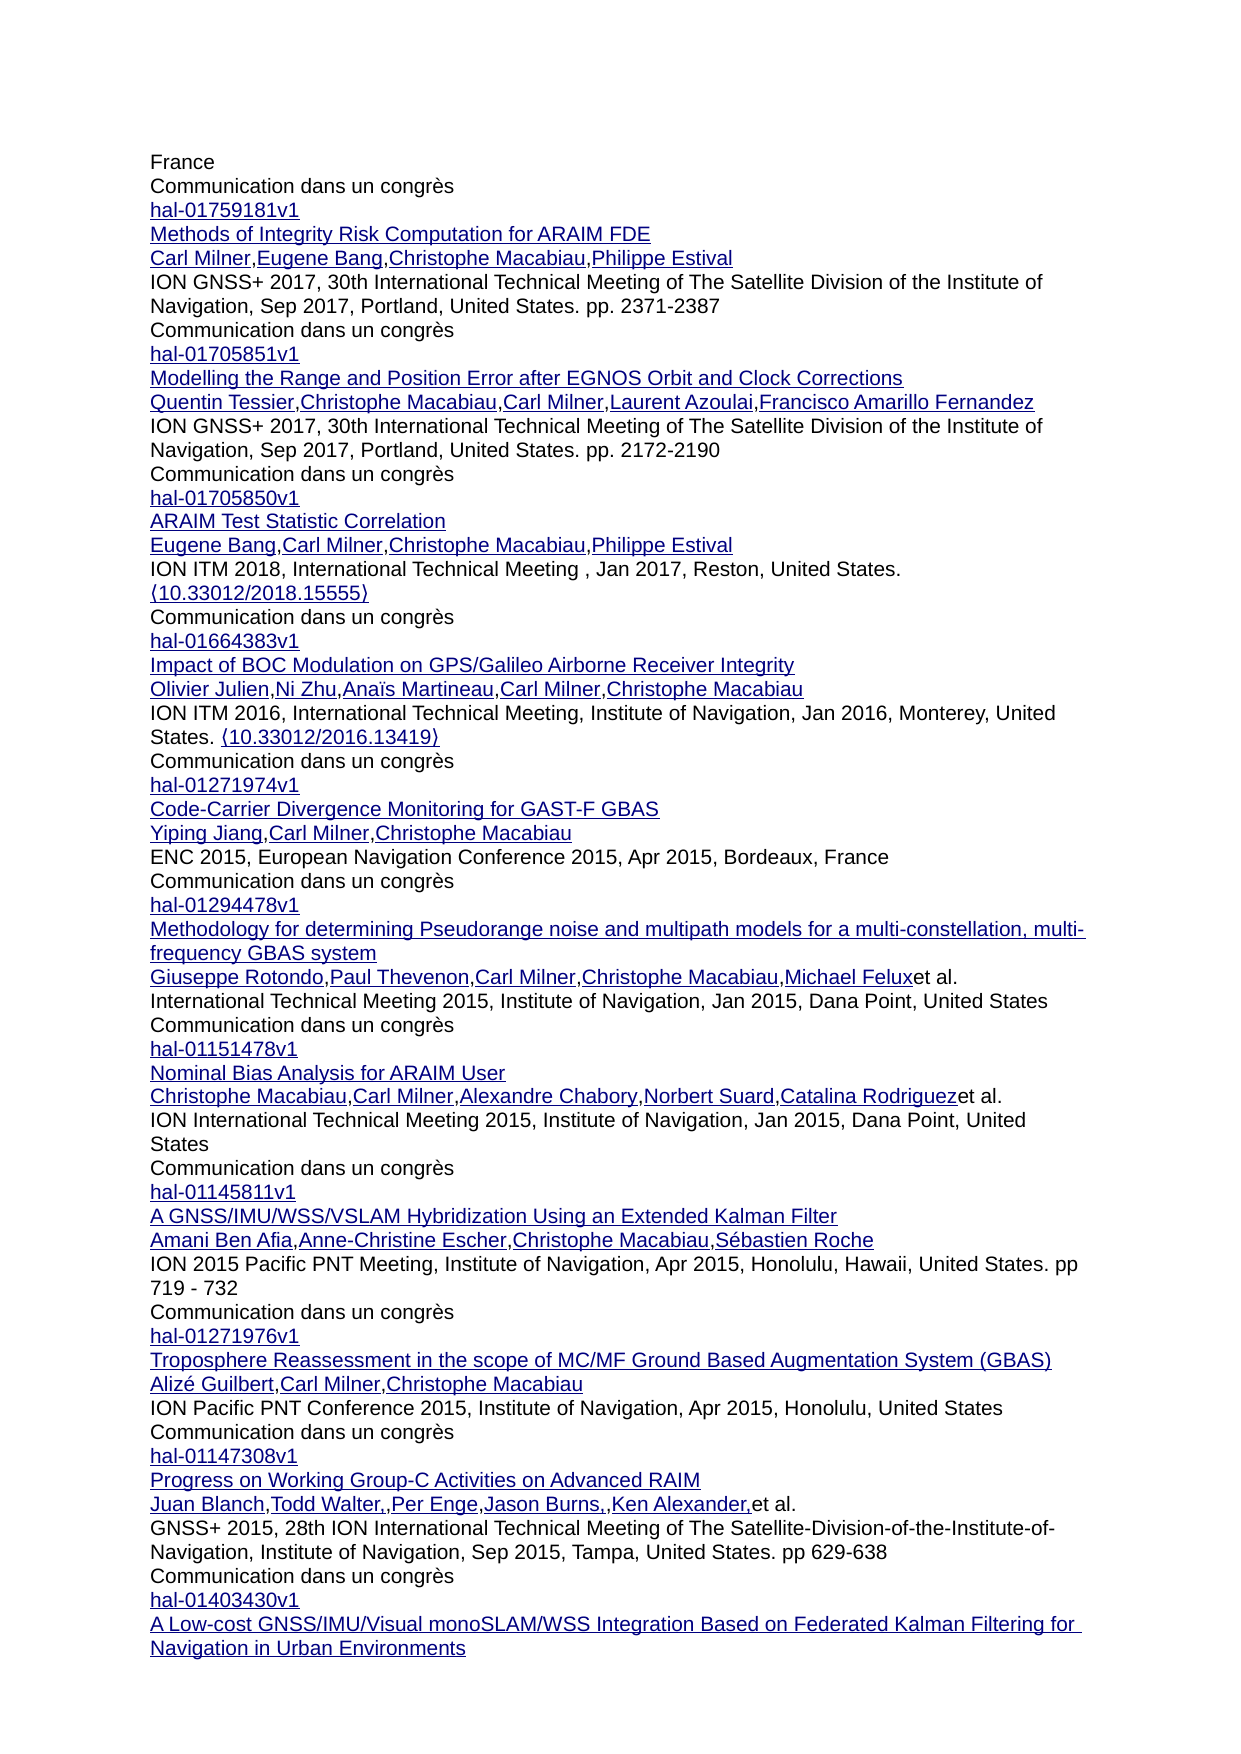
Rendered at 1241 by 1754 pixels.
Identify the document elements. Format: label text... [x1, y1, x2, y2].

table_cell Impact of BOC Modulation on GPS/Galileo Airborne Receiver Integrity Olivier Julien,Ni Zhu,Anaïs Martineau,Carl Milner,Christophe Macabiau ION ITM 2016, International Technical Meeting, Institute of Navigation, Jan 2016, Monterey, United States. ⟨10.33012/2016.13419⟩ Communication dans un congrès hal-01271974v1 [150, 653, 1090, 797]
table_cell Methods of Integrity Risk Computation for ARAIM FDE Carl Milner,Eugene Bang,Christophe Macabiau,Philippe Estival ION GNSS+ 2017, 30th International Technical Meeting of The Satellite Division of the Institute of Navigation, Sep 2017, Portland, United States. pp. 2371-2387 Communication dans un congrès hal-01705851v1 [150, 222, 1090, 366]
table_cell France Communication dans un congrès hal-01759181v1 [150, 150, 1090, 222]
table_cell Nominal Bias Analysis for ARAIM User Christophe Macabiau,Carl Milner,Alexandre Chabory,Norbert Suard,Catalina Rodriguezet al. ION International Technical Meeting 2015, Institute of Navigation, Jan 2015, Dana Point, United States Communication dans un congrès hal-01145811v1 [150, 1060, 1090, 1204]
table_cell ARAIM Test Statistic Correlation Eugene Bang,Carl Milner,Christophe Macabiau,Philippe Estival ION ITM 2018, International Technical Meeting , Jan 2017, Reston, United States. ⟨10.33012/2018.15555⟩ Communication dans un congrès hal-01664383v1 [150, 509, 1090, 653]
table_cell Modelling the Range and Position Error after EGNOS Orbit and Clock Corrections Quentin Tessier,Christophe Macabiau,Carl Milner,Laurent Azoulai,Francisco Amarillo Fernandez ION GNSS+ 2017, 30th International Technical Meeting of The Satellite Division of the Institute of Navigation, Sep 2017, Portland, United States. pp. 2172-2190 Communication dans un congrès hal-01705850v1 [150, 366, 1090, 509]
table_cell A Low-cost GNSS/IMU/Visual monoSLAM/WSS Integration Based on Federated Kalman Filtering for Navigation in Urban Environments [150, 1611, 1090, 1659]
table_cell Code-Carrier Divergence Monitoring for GAST-F GBAS Yiping Jiang,Carl Milner,Christophe Macabiau ENC 2015, European Navigation Conference 2015, Apr 2015, Bordeaux, France Communication dans un congrès hal-01294478v1 [150, 797, 1090, 917]
table_cell A GNSS/IMU/WSS/VSLAM Hybridization Using an Extended Kalman Filter Amani Ben Afia,Anne-Christine Escher,Christophe Macabiau,Sébastien Roche ION 2015 Pacific PNT Meeting, Institute of Navigation, Apr 2015, Honolulu, Hawaii, United States. pp 719 - 732 Communication dans un congrès hal-01271976v1 [150, 1204, 1090, 1348]
table_cell Progress on Working Group-C Activities on Advanced RAIM Juan Blanch,Todd Walter,,Per Enge,Jason Burns,,Ken Alexander,et al. GNSS+ 2015, 28th ION International Technical Meeting of The Satellite-Division-of-the-Institute-of-Navigation, Institute of Navigation, Sep 2015, Tampa, United States. pp 629-638 Communication dans un congrès hal-01403430v1 [150, 1468, 1090, 1611]
table_cell Troposphere Reassessment in the scope of MC/MF Ground Based Augmentation System (GBAS) Alizé Guilbert,Carl Milner,Christophe Macabiau ION Pacific PNT Conference 2015, Institute of Navigation, Apr 2015, Honolulu, United States Communication dans un congrès hal-01147308v1 [150, 1348, 1090, 1468]
table_cell Methodology for determining Pseudorange noise and multipath models for a multi-constellation, multi-frequency GBAS system Giuseppe Rotondo,Paul Thevenon,Carl Milner,Christophe Macabiau,Michael Feluxet al. International Technical Meeting 2015, Institute of Navigation, Jan 2015, Dana Point, United States Communication dans un congrès hal-01151478v1 [150, 917, 1090, 1060]
